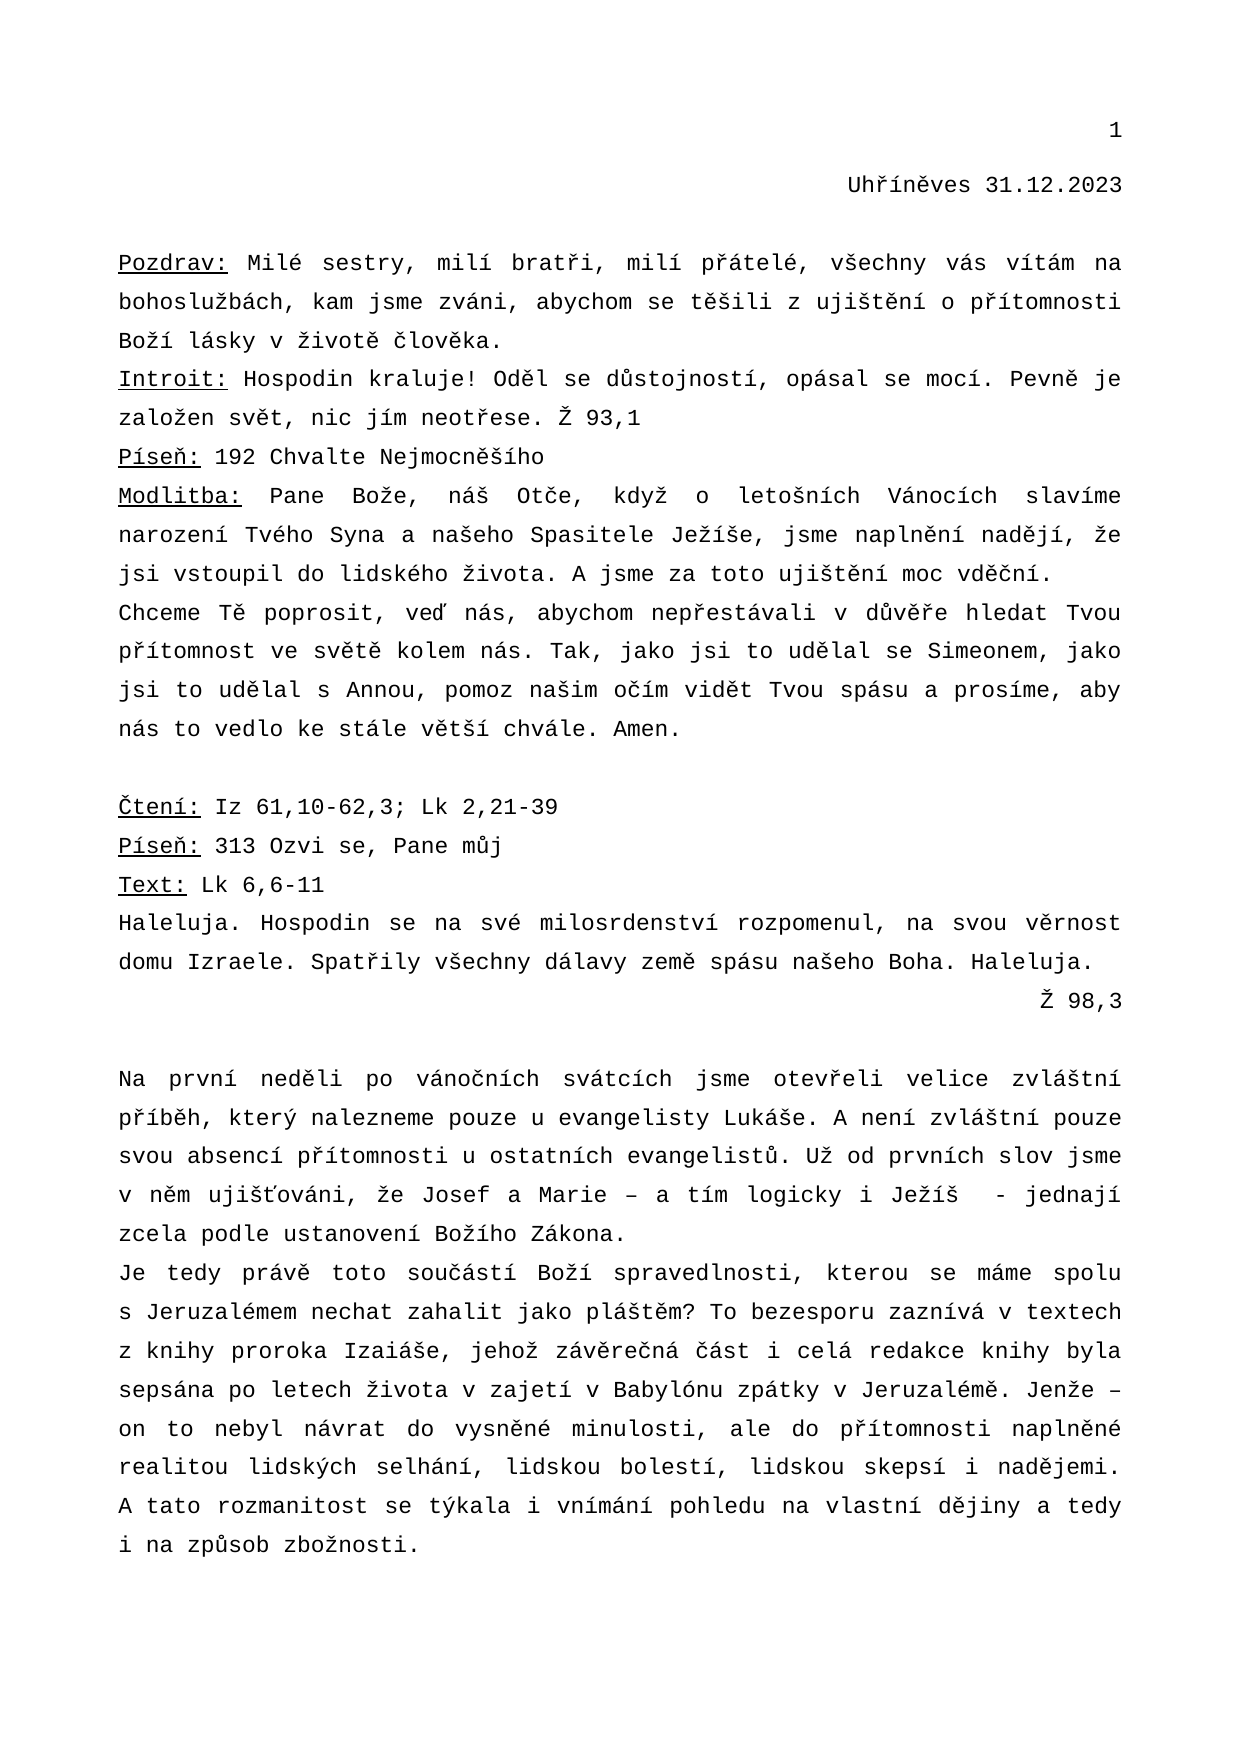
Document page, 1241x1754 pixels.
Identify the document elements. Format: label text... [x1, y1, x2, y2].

text Je tedy právě toto součástí Boží spravedlnosti, kterou se máme spolu s Jeruzalémem nechat zahalit jako pláštěm? To bezesporu zaznívá v textech z knihy proroka Izaiáše, jehož závěrečná část i celá redakce knihy byla sepsána po letech života v zajetí v Babylónu zpátky v Jeruzalémě. Jenže – on to nebyl návrat do vysněné minulosti, ale do přítomnosti naplněné realitou lidských selhání, lidskou bolestí, lidskou skepsí i nadějemi. A tato rozmanitost se týkala i vnímání pohledu na vlastní dějiny a tedy i na způsob zbožnosti. [118, 1261, 1122, 1559]
text Píseň: 313 Ozvi se, Pane můj [118, 834, 1122, 860]
text Ž 98,3 [118, 989, 1122, 1015]
text Chceme Tě poprosit, veď nás, abychom nepřestávali v důvěře hledat Tvou přítomnost ve světě kolem nás. Tak, jako jsi to udělal se Simeonem, jako jsi to udělal s Annou, pomoz našim očím vidět Tvou spásu a prosíme, aby nás to vedlo ke stále větší chvále. Amen. [118, 601, 1122, 743]
text Čtení: Iz 61,10-62,3; Lk 2,21-39 [118, 795, 1122, 821]
text Píseň: 192 Chvalte Nejmocněšího [118, 446, 1122, 471]
text Na první neděli po vánočních svátcích jsme otevřeli velice zvláštní příběh, který nalezneme pouze u evangelisty Lukáše. A není zvláštní pouze svou absencí přítomnosti u ostatních evangelistů. Už od prvních slov jsme v něm ujišťováni, že Josef a Marie – a tím logicky i Ježíš - jednají zcela podle ustanovení Božího Zákona. [118, 1067, 1122, 1248]
text Pozdrav: Milé sestry, milí bratři, milí přátelé, všechny vás vítám na bohoslužbách, kam jsme zváni, abychom se těšili z ujištění o přítomnosti Boží lásky v životě člověka. [118, 251, 1122, 355]
text Uhříněves 31.12.2023 [118, 173, 1122, 199]
text Text: Lk 6,6-11 [118, 873, 1122, 899]
text Haleluja. Hospodin se na své milosrdenství rozpomenul, na svou věrnost domu Izraele. Spatřily všechny dálavy země spásu našeho Boha. Haleluja. [118, 912, 1122, 977]
text Modlitba: Pane Bože, náš Otče, když o letošních Vánocích slavíme narození Tvého Syna a našeho Spasitele Ježíše, jsme naplnění nadějí, že jsi vstoupil do lidského života. A jsme za toto ujištění moc vděční. [118, 484, 1122, 588]
text Introit: Hospodin kraluje! Oděl se důstojností, opásal se mocí. Pevně je založen svět, nic jím neotřese. Ž 93,1 [118, 368, 1122, 433]
